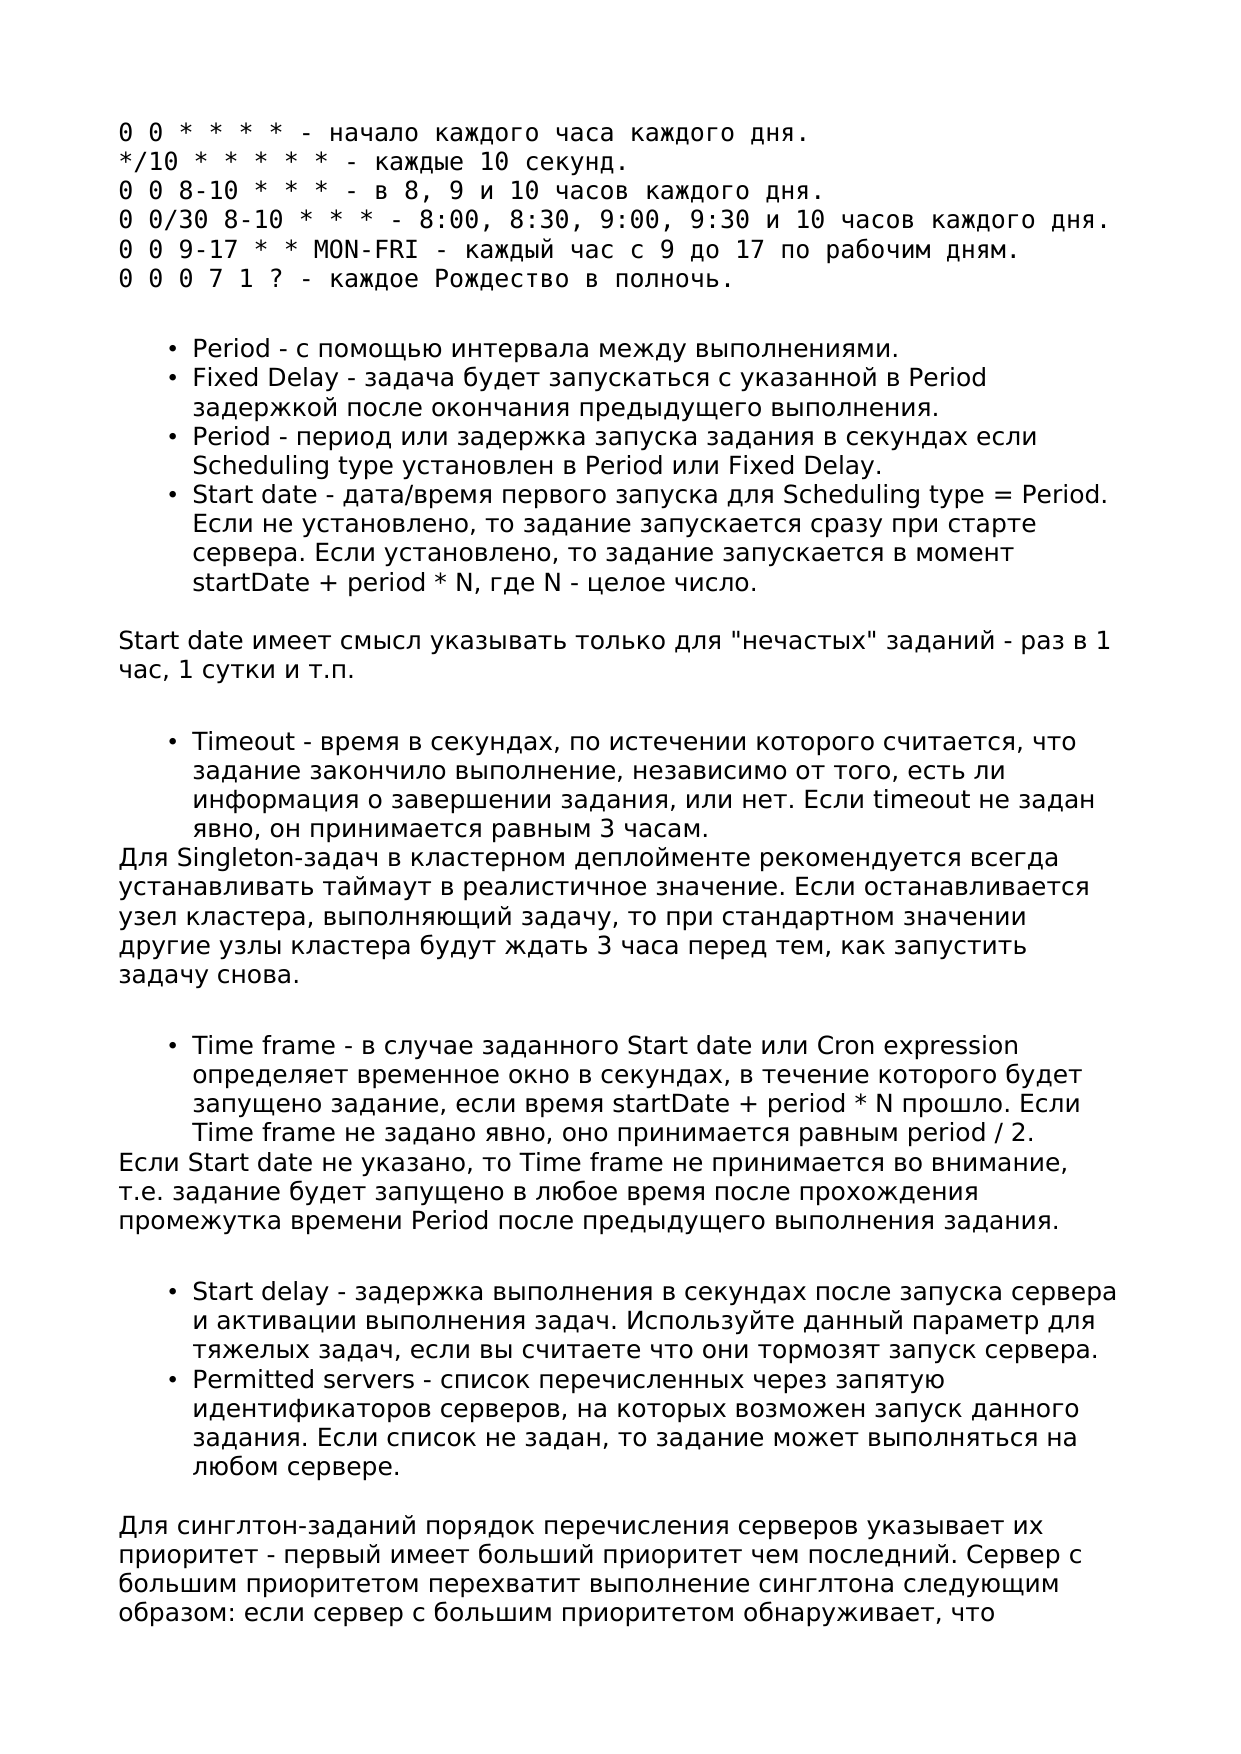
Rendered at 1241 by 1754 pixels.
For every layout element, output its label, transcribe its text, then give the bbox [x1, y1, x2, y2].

text Для Singleton-задач в кластерном деплойменте рекомендуется всегда устанавливать таймаут в реалистичное значение. Если останавливается узел кластера, выполняющий задачу, то при стандартном значении другие узлы кластера будут ждать 3 часа перед тем, как запустить задачу снова. [118, 843, 1122, 989]
list Fixed Delay - задача будет запускаться с указанной в Period задержкой после окончания предыдущего выполнения. [177, 363, 1122, 422]
list Permitted servers - список перечисленных через запятую идентификаторов серверов, на которых возможен запуск данного задания. Если список не задан, то задание может выполняться на любом сервере. [177, 1365, 1122, 1481]
text Start date имеет смысл указывать только для "нечастых" заданий - раз в 1 час, 1 сутки и т.п. [118, 626, 1122, 685]
text Для синглтон-заданий порядок перечисления серверов указывает их приоритет - первый имеет больший приоритет чем последний. Сервер с большим приоритетом перехватит выполнение синглтона следующим образом: если сервер с большим приоритетом обнаруживает, что [118, 1511, 1122, 1628]
list Start delay - задержка выполнения в секундах после запуска сервера и активации выполнения задач. Используйте данный параметр для тяжелых задач, если вы считаете что они тормозят запуск сервера. [177, 1277, 1122, 1365]
list Period - период или задержка запуска задания в секундах если Scheduling type установлен в Period или Fixed Delay. [177, 422, 1122, 480]
list Time frame - в случае заданного Start date или Cron expression определяет временное окно в секундах, в течение которого будет запущено задание, если время startDate + period * N прошло. Если Time frame не задано явно, оно принимается равным period / 2. [177, 1031, 1122, 1148]
text 0 0 * * * * - начало каждого часа каждого дня. */10 * * * * * - каждые 10 секунд. 0 0 8-10 * * * - в 8, 9 и 10 часов каждого дня. 0 0/30 8-10 * * * - 8:00, 8:30, 9:00, 9:30 и 10 часов каждого дня. 0 0 9-17 * * MON-FRI - каждый час с 9 до 17 по рабочим дням. 0 0 0 7 1 ? - каждое Рождество в полночь. [118, 118, 1122, 293]
list Timeout - время в секундах, по истечении которого считается, что задание закончило выполнение, независимо от того, есть ли информация о завершении задания, или нет. Если timeout не задан явно, он принимается равным 3 часам. [177, 727, 1122, 843]
list Period - с помощью интервала между выполнениями. [177, 334, 1122, 363]
list Start date - дата/время первого запуска для Scheduling type = Period. Если не установлено, то задание запускается сразу при старте сервера. Если установлено, то задание запускается в момент startDate + period * N, где N - целое число. [177, 480, 1122, 597]
text Если Start date не указано, то Time frame не принимается во внимание, т.е. задание будет запущено в любое время после прохождения промежутка времени Period после предыдущего выполнения задания. [118, 1148, 1122, 1235]
